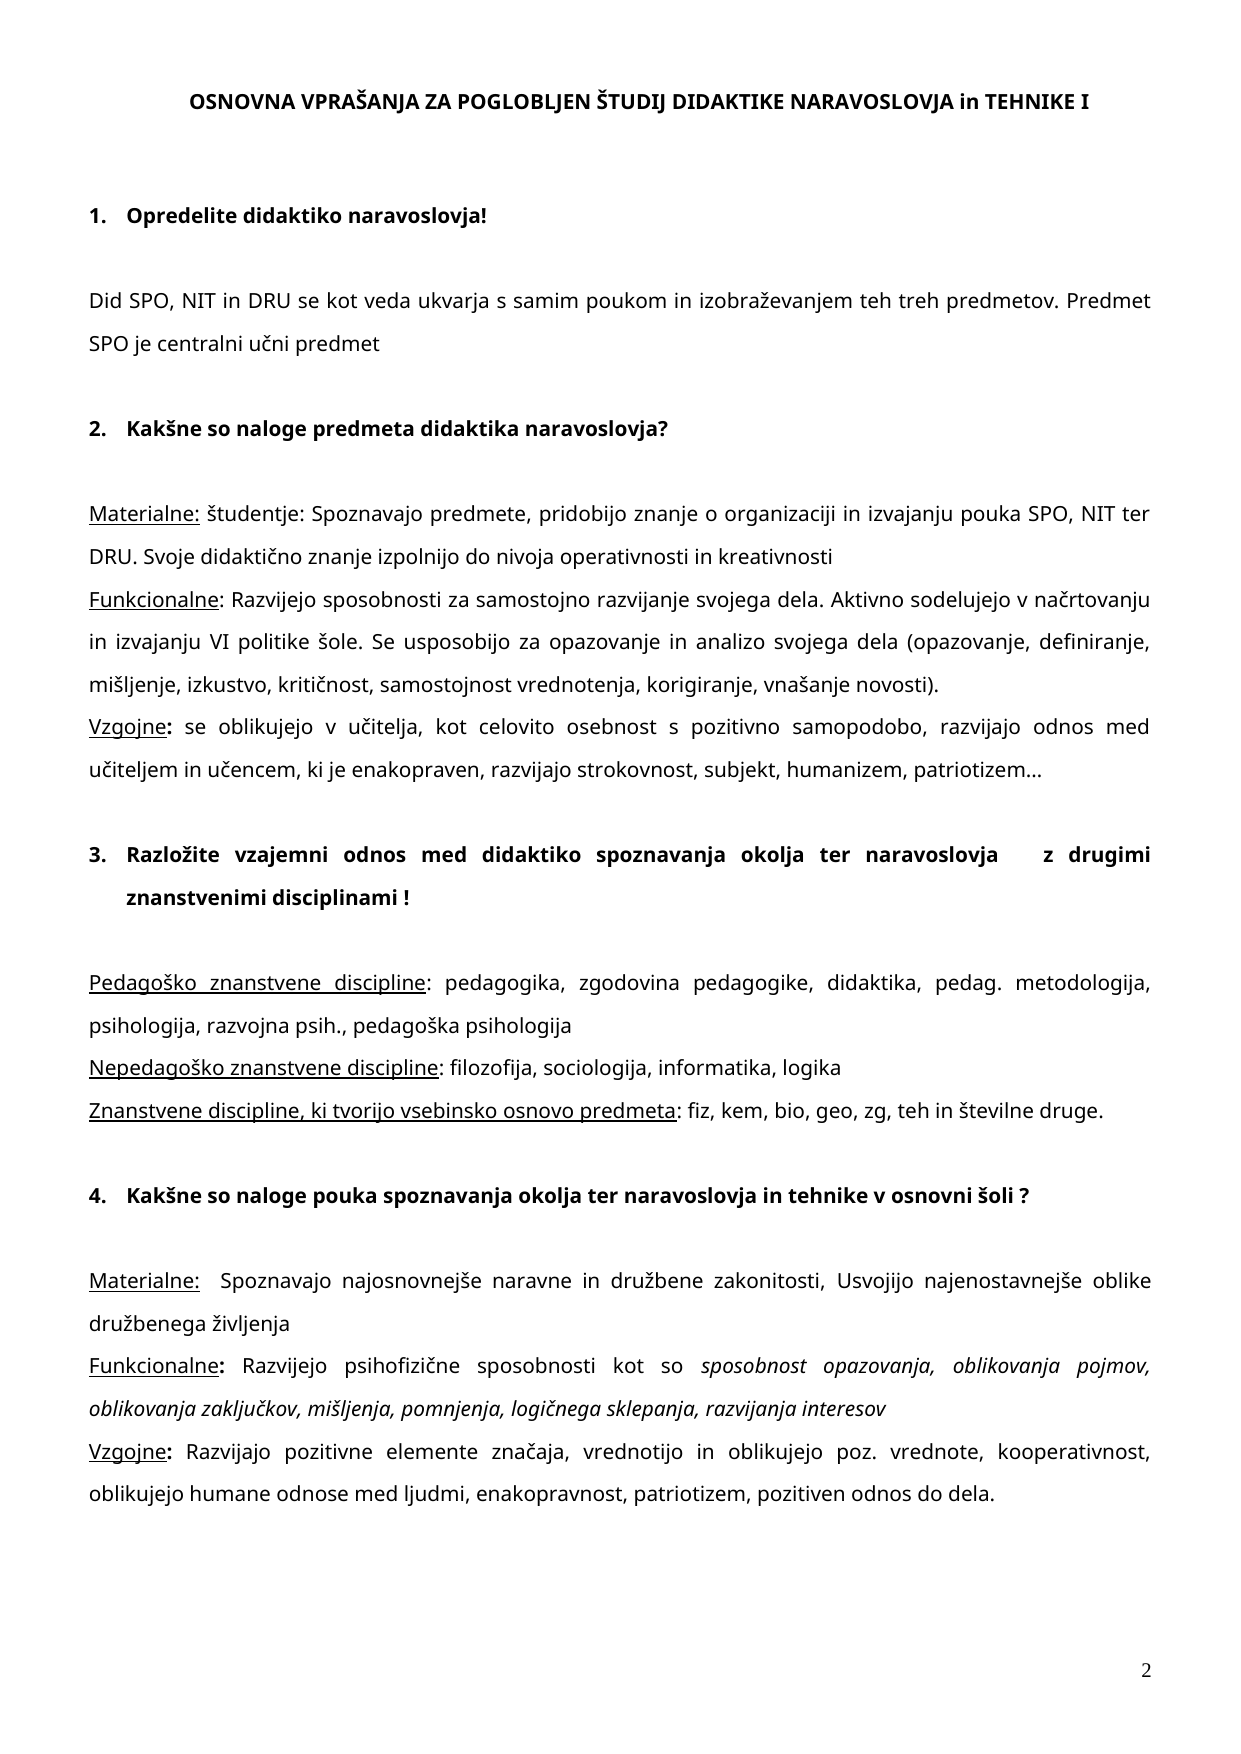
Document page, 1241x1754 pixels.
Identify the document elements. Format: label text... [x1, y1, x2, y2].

list Opredelite didaktiko naravoslovja! [89, 201, 1152, 230]
text Nepedagoško znanstvene discipline: filozofija, sociologija, informatika, logika [89, 1053, 1152, 1082]
text Vzgojne: se oblikujejo v učitelja, kot celovito osebnost s pozitivno samopodobo, razvijajo odnos med učiteljem in učencem, ki je enakopraven, razvijajo strokovnost, subjekt, humanizem, patriotizem… [89, 712, 1152, 783]
text Materialne: študentje: Spoznavajo predmete, pridobijo znanje o organizaciji in izvajanju pouka SPO, NIT ter DRU. Svoje didaktično znanje izpolnijo do nivoja operativnosti in kreativnosti [89, 499, 1152, 571]
text Funkcionalne: Razvijejo psihofizične sposobnosti kot so sposobnost opazovanja, oblikovanja pojmov, oblikovanja zaključkov, mišljenja, pomnjenja, logičnega sklepanja, razvijanja interesov [89, 1352, 1152, 1423]
text Znanstvene discipline, ki tvorijo vsebinsko osnovo predmeta: fiz, kem, bio, geo, zg, teh in številne druge. [89, 1096, 1152, 1124]
list Kakšne so naloge predmeta didaktika naravoslovja? [89, 414, 1152, 443]
text Vzgojne: Razvijajo pozitivne elemente značaja, vrednotijo in oblikujejo poz. vrednote, kooperativnost, oblikujejo humane odnose med ljudmi, enakopravnost, patriotizem, pozitiven odnos do dela. [89, 1437, 1152, 1508]
text Pedagoško znanstvene discipline: pedagogika, zgodovina pedagogike, didaktika, pedag. metodologija, psihologija, razvojna psih., pedagoška psihologija [89, 968, 1152, 1039]
list Razložite vzajemni odnos med didaktiko spoznavanja okolja ter naravoslovja z drugimi znanstvenimi disciplinami ! [89, 840, 1152, 911]
text Did SPO, NIT in DRU se kot veda ukvarja s samim poukom in izobraževanjem teh treh predmetov. Predmet SPO je centralni učni predmet [89, 286, 1152, 357]
text Materialne: Spoznavajo najosnovnejše naravne in družbene zakonitosti, Usvojijo najenostavnejše oblike družbenega življenja [89, 1266, 1152, 1337]
list Kakšne so naloge pouka spoznavanja okolja ter naravoslovja in tehnike v osnovni šoli ? [89, 1181, 1152, 1209]
text OSNOVNA VPRAŠANJA ZA POGLOBLJEN ŠTUDIJ DIDAKTIKE NARAVOSLOVJA in TEHNIKE I [89, 87, 1152, 116]
text Funkcionalne: Razvijejo sposobnosti za samostojno razvijanje svojega dela. Aktivno sodelujejo v načrtovanju in izvajanju VI politike šole. Se usposobijo za opazovanje in analizo svojega dela (opazovanje, definiranje, mišljenje, izkustvo, kritičnost, samostojnost vrednotenja, korigiranje, vnašanje novosti). [89, 585, 1152, 698]
